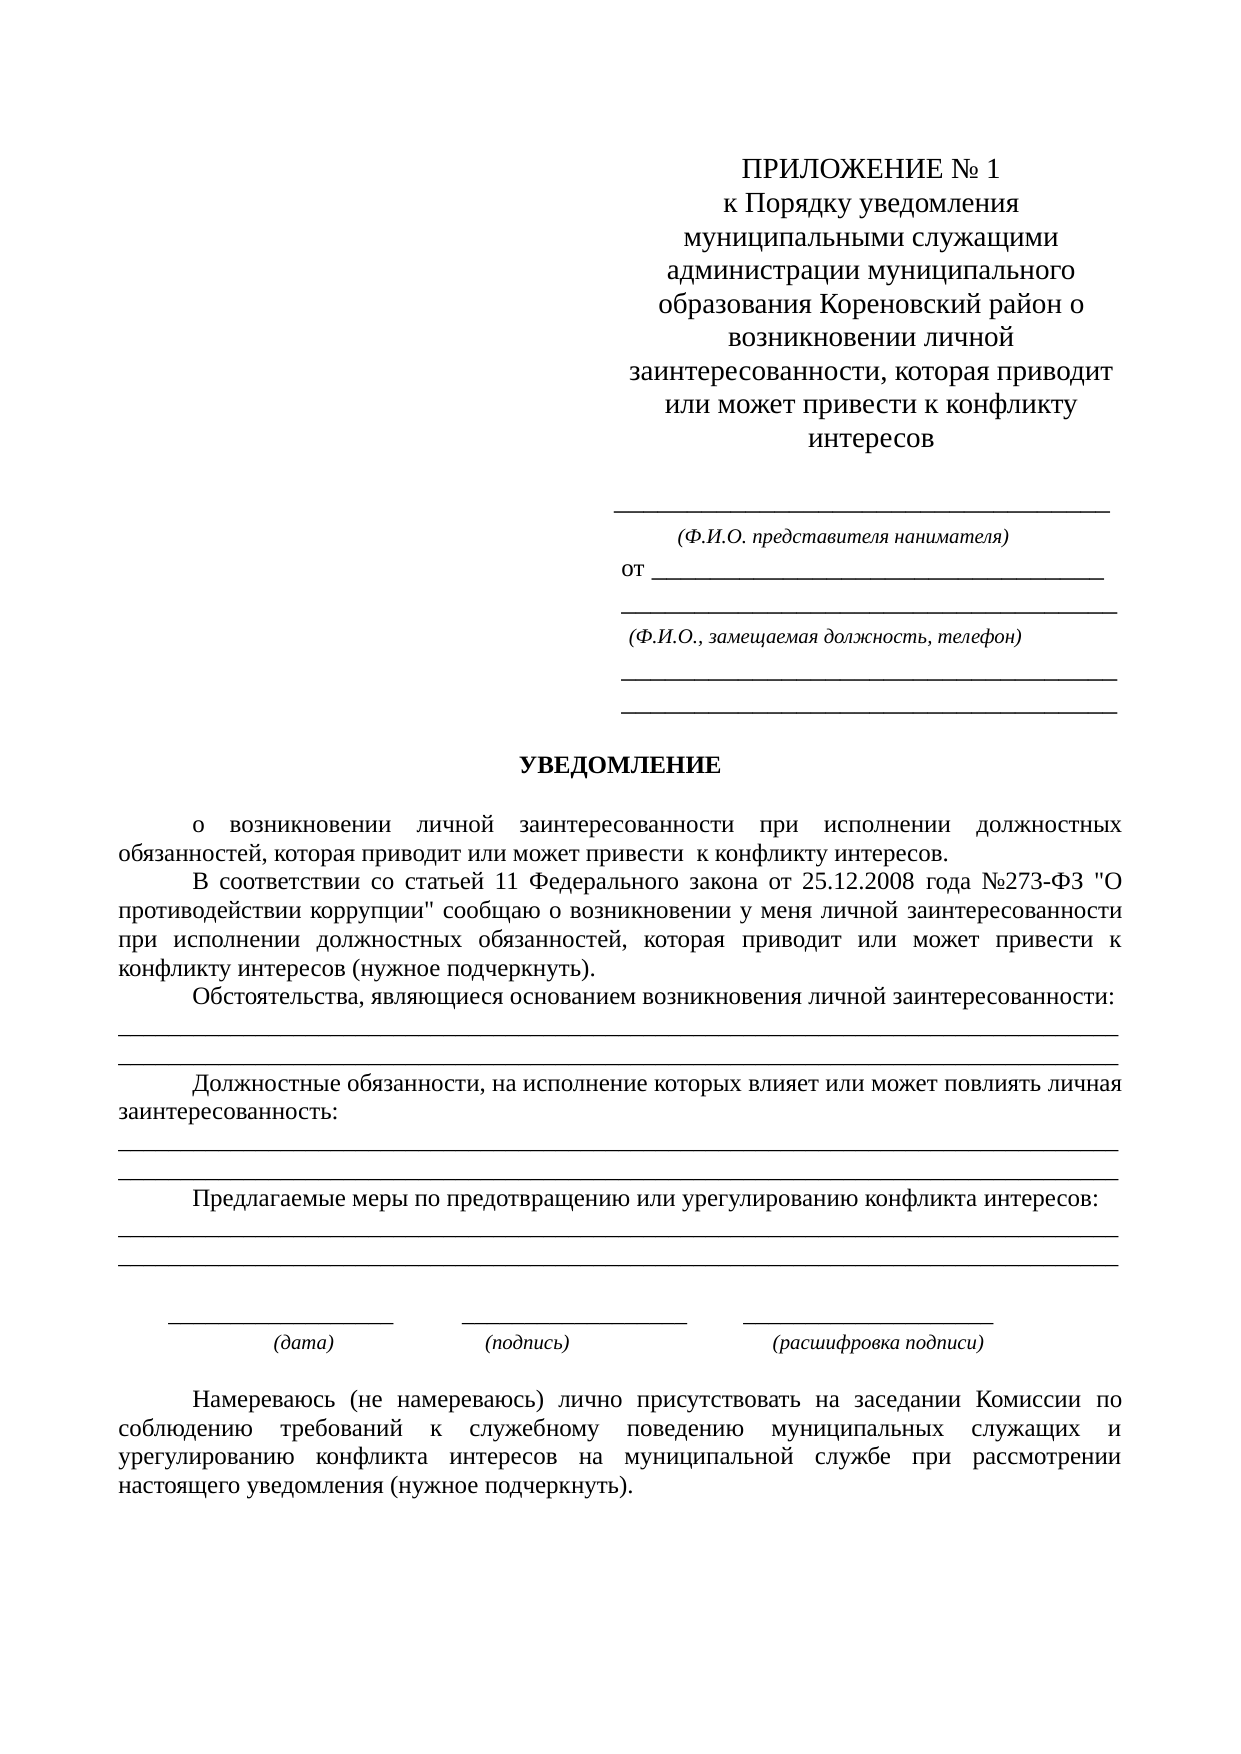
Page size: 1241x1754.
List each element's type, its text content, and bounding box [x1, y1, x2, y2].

text __________________________________ [118, 583, 1122, 616]
text (дата) (подпись) (расшифровка подписи) [118, 1326, 1122, 1355]
text ________________________________________________________________________________ [118, 1211, 1122, 1240]
text (Ф.И.О. представителя нанимателя) [118, 516, 1122, 549]
text Должностные обязанности, на исполнение которых влияет или может повлиять личная заинтересованность: [118, 1068, 1122, 1125]
text УВЕДОМЛЕНИЕ [118, 751, 1122, 779]
text __________________ __________________ ____________________ [118, 1298, 1122, 1326]
text ________________________________________________________________________________ [118, 1240, 1122, 1269]
table_header ПРИЛОЖЕНИЕ № 1 к Порядку уведомления муниципальными служащими администрации муниципального образования Кореновский район о возникновении личной заинтересованности, которая приводит или может привести к конфликту интересов [620, 152, 1122, 453]
text ________________________________________________________________________________ [118, 1125, 1122, 1154]
text ________________________________________________________________________________ [118, 1039, 1122, 1068]
text В соответствии со статьей 11 Федерального закона от 25.12.2008 года №273-ФЗ "О противодействии коррупции" сообщаю о возникновении у меня личной заинтересованности при исполнении должностных обязанностей, которая приводит или может привести к конфликту интересов (нужное подчеркнуть). [118, 866, 1122, 981]
text от _______________________________ [118, 549, 1122, 583]
text ________________________________________________________________________________ [118, 1154, 1122, 1183]
text Обстоятельства, являющиеся основанием возникновения личной заинтересованности: [118, 981, 1122, 1010]
text о возникновении личной заинтересованности при исполнении должностных обязанностей, которая приводит или может привести к конфликту интересов. [118, 809, 1122, 866]
text Предлагаемые меры по предотвращению или урегулированию конфликта интересов: [118, 1183, 1122, 1211]
text ________________________________________________________________________________ [118, 1010, 1122, 1039]
text (Ф.И.О., замещаемая должность, телефон) [118, 616, 1122, 650]
text __________________________________ [118, 683, 1122, 717]
table_header [118, 152, 620, 453]
text Намереваюсь (не намереваюсь) лично присутствовать на заседании Комиссии по соблюдению требований к служебному поведению муниципальных служащих и урегулированию конфликта интересов на муниципальной службе при рассмотрении настоящего уведомления (нужное подчеркнуть). [118, 1384, 1122, 1499]
text __________________________________ [118, 482, 1122, 516]
text __________________________________ [118, 650, 1122, 683]
